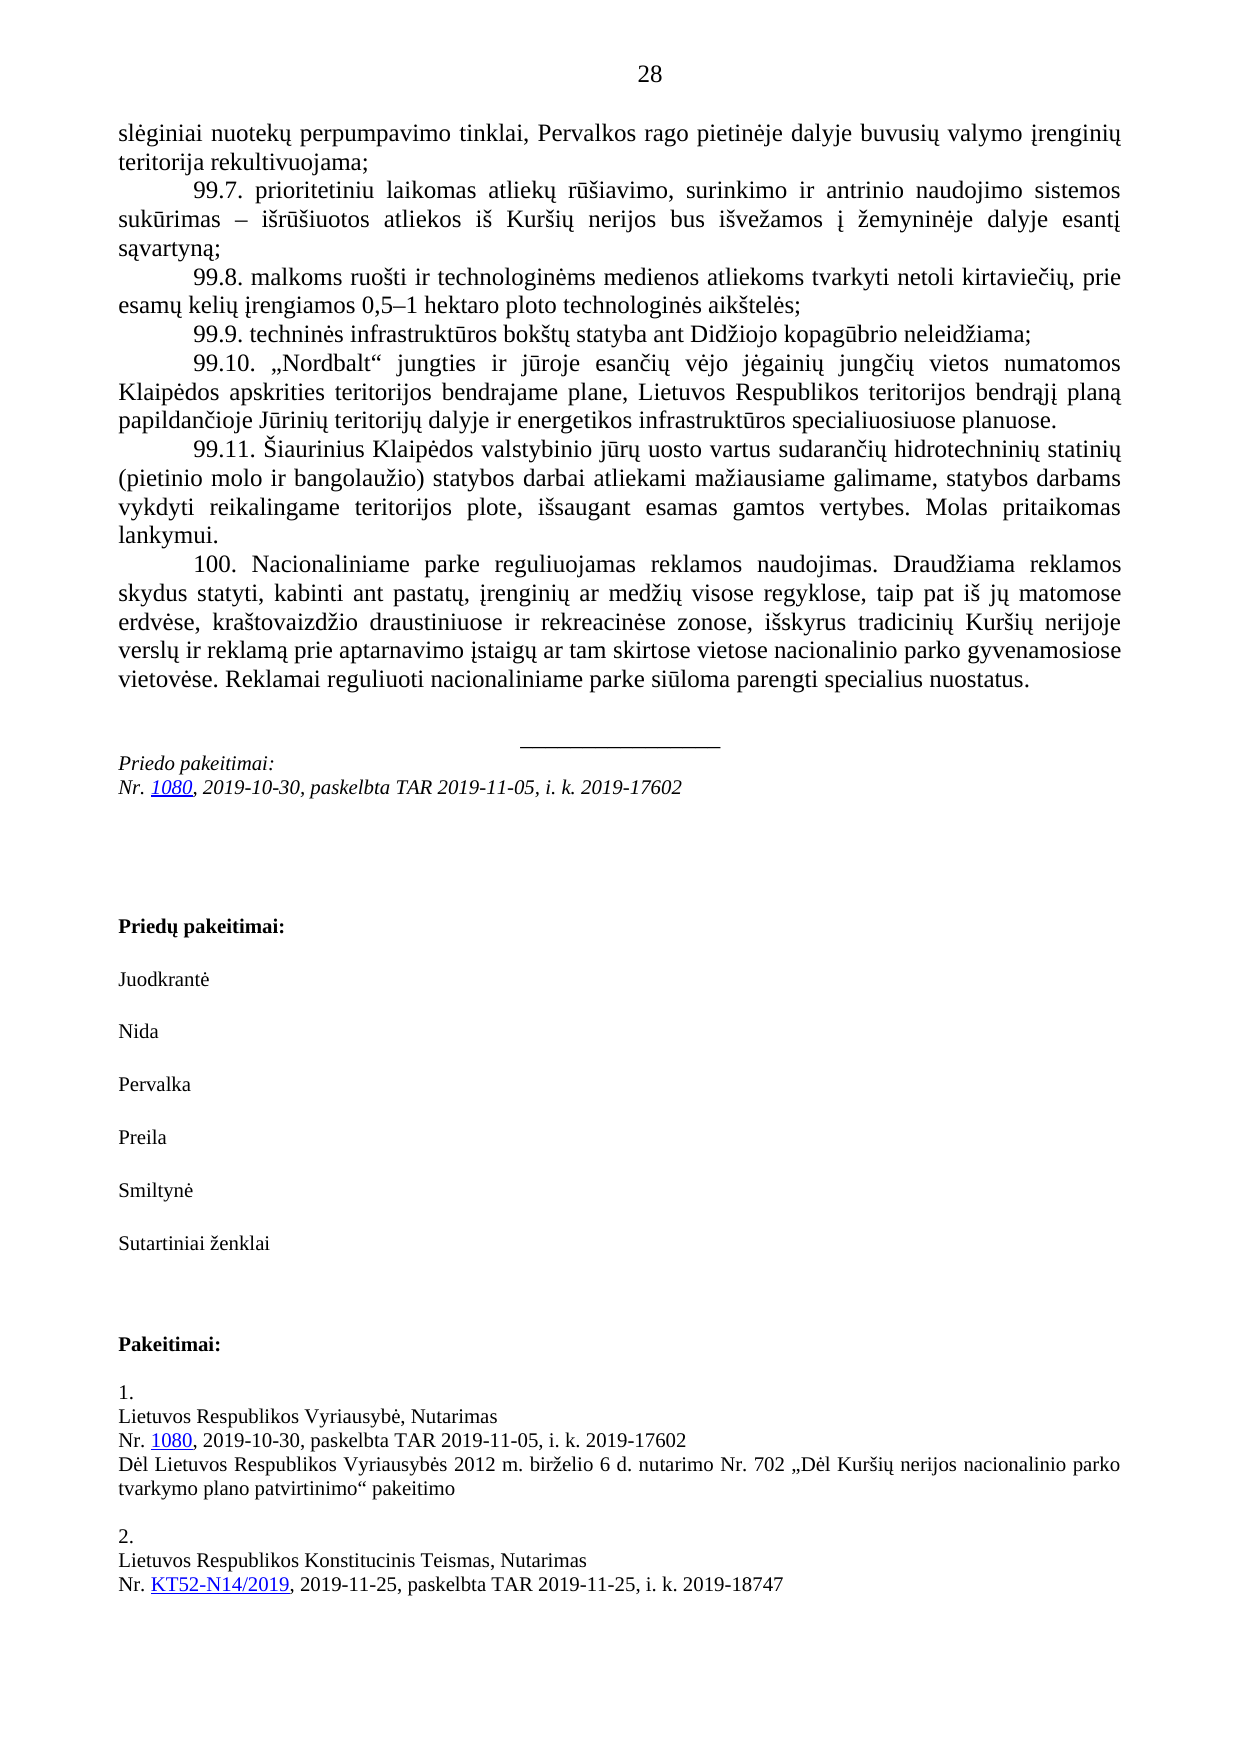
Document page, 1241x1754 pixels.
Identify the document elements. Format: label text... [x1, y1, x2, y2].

text Priedų pakeitimai: [118, 914, 1122, 938]
text 100. Nacionaliniame parke reguliuojamas reklamos naudojimas. Draudžiama reklamos skydus statyti, kabinti ant pastatų, įrenginių ar medžių visose regyklose, taip pat iš jų matomose erdvėse, kraštovaizdžio draustiniuose ir rekreacinėse zonose, išskyrus tradicinių Kuršių nerijoje verslų ir reklamą prie aptarnavimo įstaigų ar tam skirtose vietose nacionalinio parko gyvenamosiose vietovėse. Reklamai reguliuoti nacionaliniame parke siūloma parengti specialius nuostatus. [118, 549, 1122, 693]
text 99.11. Šiaurinius Klaipėdos valstybinio jūrų uosto vartus sudarančių hidrotechninių statinių (pietinio molo ir bangolaužio) statybos darbai atliekami mažiausiame galimame, statybos darbams vykdyti reikalingame teritorijos plote, išsaugant esamas gamtos vertybes. Molas pritaikomas lankymui. [118, 434, 1122, 549]
text Nr. 1080, 2019-10-30, paskelbta TAR 2019-11-05, i. k. 2019-17602 [118, 1428, 1122, 1452]
text 2. [118, 1524, 1122, 1548]
text Lietuvos Respublikos Konstitucinis Teismas, Nutarimas [118, 1548, 1122, 1572]
text 1. [118, 1380, 1122, 1404]
text 99.8. malkoms ruošti ir technologinėms medienos atliekoms tvarkyti netoli kirtaviečių, prie esamų kelių įrengiamos 0,5–1 hektaro ploto technologinės aikštelės; [118, 262, 1122, 319]
text Nr. 1080, 2019-10-30, paskelbta TAR 2019-11-05, i. k. 2019-17602 [118, 775, 1122, 799]
text 99.7. prioritetiniu laikomas atliekų rūšiavimo, surinkimo ir antrinio naudojimo sistemos sukūrimas – išrūšiuotos atliekos iš Kuršių nerijos bus išvežamos į žemyninėje dalyje esantį sąvartyną; [118, 176, 1122, 262]
text Sutartiniai ženklai [118, 1231, 1122, 1255]
text Dėl Lietuvos Respublikos Vyriausybės 2012 m. birželio 6 d. nutarimo Nr. 702 „Dėl Kuršių nerijos nacionalinio parko tvarkymo plano patvirtinimo“ pakeitimo [118, 1452, 1122, 1500]
text Smiltynė [118, 1178, 1122, 1202]
text Lietuvos Respublikos Vyriausybė, Nutarimas [118, 1404, 1122, 1428]
text slėginiai nuotekų perpumpavimo tinklai, Pervalkos rago pietinėje dalyje buvusių valymo įrenginių teritorija rekultivuojama; [118, 118, 1122, 176]
text Juodkrantė [118, 967, 1122, 991]
text Pervalka [118, 1072, 1122, 1096]
text Priedo pakeitimai: [118, 751, 1122, 775]
text Pakeitimai: [118, 1332, 1122, 1356]
text 99.10. „Nordbalt“ jungties ir jūroje esančių vėjo jėgainių jungčių vietos numatomos Klaipėdos apskrities teritorijos bendrajame plane, Lietuvos Respublikos teritorijos bendrąjį planą papildančioje Jūrinių teritorijų dalyje ir energetikos infrastruktūros specialiuosiuose planuose. [118, 348, 1122, 434]
text Nida [118, 1019, 1122, 1043]
text Nr. KT52-N14/2019, 2019-11-25, paskelbta TAR 2019-11-25, i. k. 2019-18747 [118, 1572, 1122, 1596]
text Preila [118, 1125, 1122, 1149]
text 99.9. techninės infrastruktūros bokštų statyba ant Didžiojo kopagūbrio neleidžiama; [118, 319, 1122, 348]
text ________________ [118, 722, 1122, 751]
